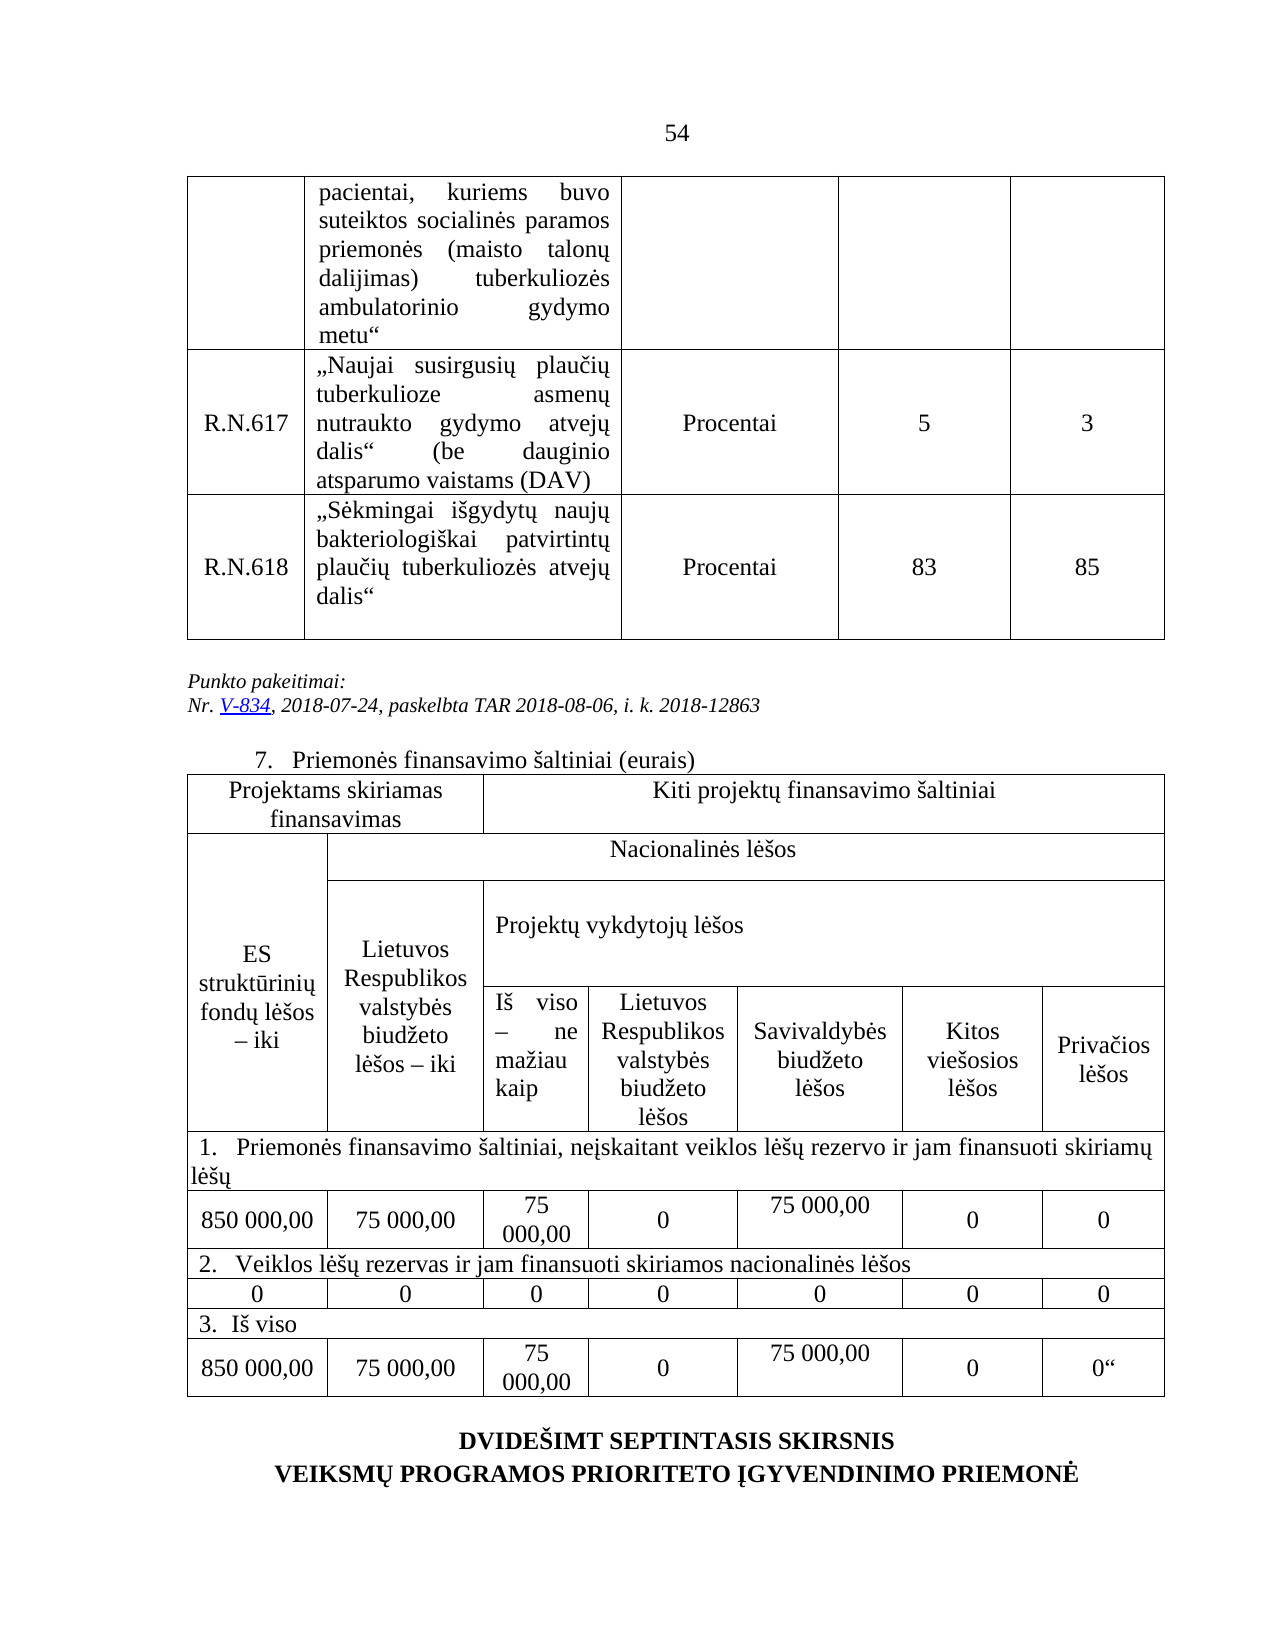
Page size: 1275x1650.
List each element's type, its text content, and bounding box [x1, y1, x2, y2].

table_cell Kitos viešosios lėšos [903, 987, 1042, 1131]
table_cell 3 [1011, 350, 1164, 494]
table_cell 0 [903, 1339, 1042, 1396]
text DVIDEŠIMT SEPTINTASIS SKIRSNIS [187, 1426, 1167, 1454]
table_cell 75 000,00 [328, 1339, 483, 1396]
table_cell 0 [1043, 1279, 1164, 1308]
table_cell 0“ [1043, 1339, 1164, 1396]
table_cell 850 000,00 [188, 1191, 327, 1248]
table_cell Procentai [622, 495, 838, 639]
table_cell 75 000,00 [484, 1191, 588, 1248]
table_header Kiti projektų finansavimo šaltiniai [484, 775, 1164, 833]
table_cell 0 [589, 1339, 737, 1396]
table_cell Privačios lėšos [1043, 987, 1164, 1131]
table_cell 75 000,00 [484, 1339, 588, 1396]
table_cell 83 [839, 495, 1010, 639]
table_cell 850 000,00 [188, 1339, 327, 1396]
table_cell Lietuvos Respublikos valstybės biudžeto lėšos – iki [328, 881, 483, 1131]
table_cell [1011, 177, 1164, 349]
text Punkto pakeitimai: [187, 668, 1167, 693]
table_cell Procentai [622, 350, 838, 494]
table_cell 75 000,00 [738, 1339, 902, 1396]
table_cell 0 [328, 1279, 483, 1308]
table_cell 75 000,00 [738, 1191, 902, 1248]
text VEIKSMŲ PROGRAMOS PRIORITETO ĮGYVENDINIMO PRIEMONĖ [187, 1459, 1167, 1488]
text 7. Priemonės finansavimo šaltiniai (eurais) [254, 745, 1167, 774]
table_header Projektams skiriamas finansavimas [188, 775, 483, 833]
table_cell Lietuvos Respublikos valstybės biudžeto lėšos [589, 987, 737, 1131]
table_cell 2. Veiklos lėšų rezervas ir jam finansuoti skiriamos nacionalinės lėšos [188, 1249, 1164, 1278]
table_cell 1. Priemonės finansavimo šaltiniai, neįskaitant veiklos lėšų rezervo ir jam finansuoti skiriamų lėšų [188, 1132, 1164, 1189]
table_cell 5 [839, 350, 1010, 494]
text Nr. V-834, 2018-07-24, paskelbta TAR 2018-08-06, i. k. 2018-12863 [187, 693, 1167, 717]
table_cell 75 000,00 [328, 1191, 483, 1248]
table_cell 0 [738, 1279, 902, 1308]
table_cell Projektų vykdytojų lėšos [484, 881, 1164, 986]
table_cell 0 [484, 1279, 588, 1308]
table_cell R.N.617 [188, 350, 304, 494]
table_cell 0 [1043, 1191, 1164, 1248]
table_cell 3. Iš viso [188, 1309, 1164, 1337]
table_cell R.N.618 [188, 495, 304, 639]
table_cell „Naujai susirgusių plaučių tuberkulioze asmenų nutraukto gydymo atvejų dalis“ (be dauginio atsparumo vaistams (DAV) [305, 350, 621, 494]
table_cell 0 [903, 1191, 1042, 1248]
table_cell ES struktūrinių fondų lėšos – iki [188, 834, 327, 1131]
table_cell [188, 177, 304, 349]
table_cell 0 [903, 1279, 1042, 1308]
table_cell 0 [589, 1191, 737, 1248]
table_cell pacientai, kuriems buvo suteiktos socialinės paramos priemonės (maisto talonų dalijimas) tuberkuliozės ambulatorinio gydymo metu“ [305, 177, 621, 349]
table_cell Savivaldybės biudžeto lėšos [738, 987, 902, 1131]
table_cell 0 [589, 1279, 737, 1308]
table_cell [839, 177, 1010, 349]
table_cell „Sėkmingai išgydytų naujų bakteriologiškai patvirtintų plaučių tuberkuliozės atvejų dalis“ [305, 495, 621, 639]
table_cell Nacionalinės lėšos [328, 834, 1164, 880]
table_cell 0 [188, 1279, 327, 1308]
table_cell 85 [1011, 495, 1164, 639]
table_cell Iš viso – ne mažiau kaip [484, 987, 588, 1131]
table_cell [622, 177, 838, 349]
